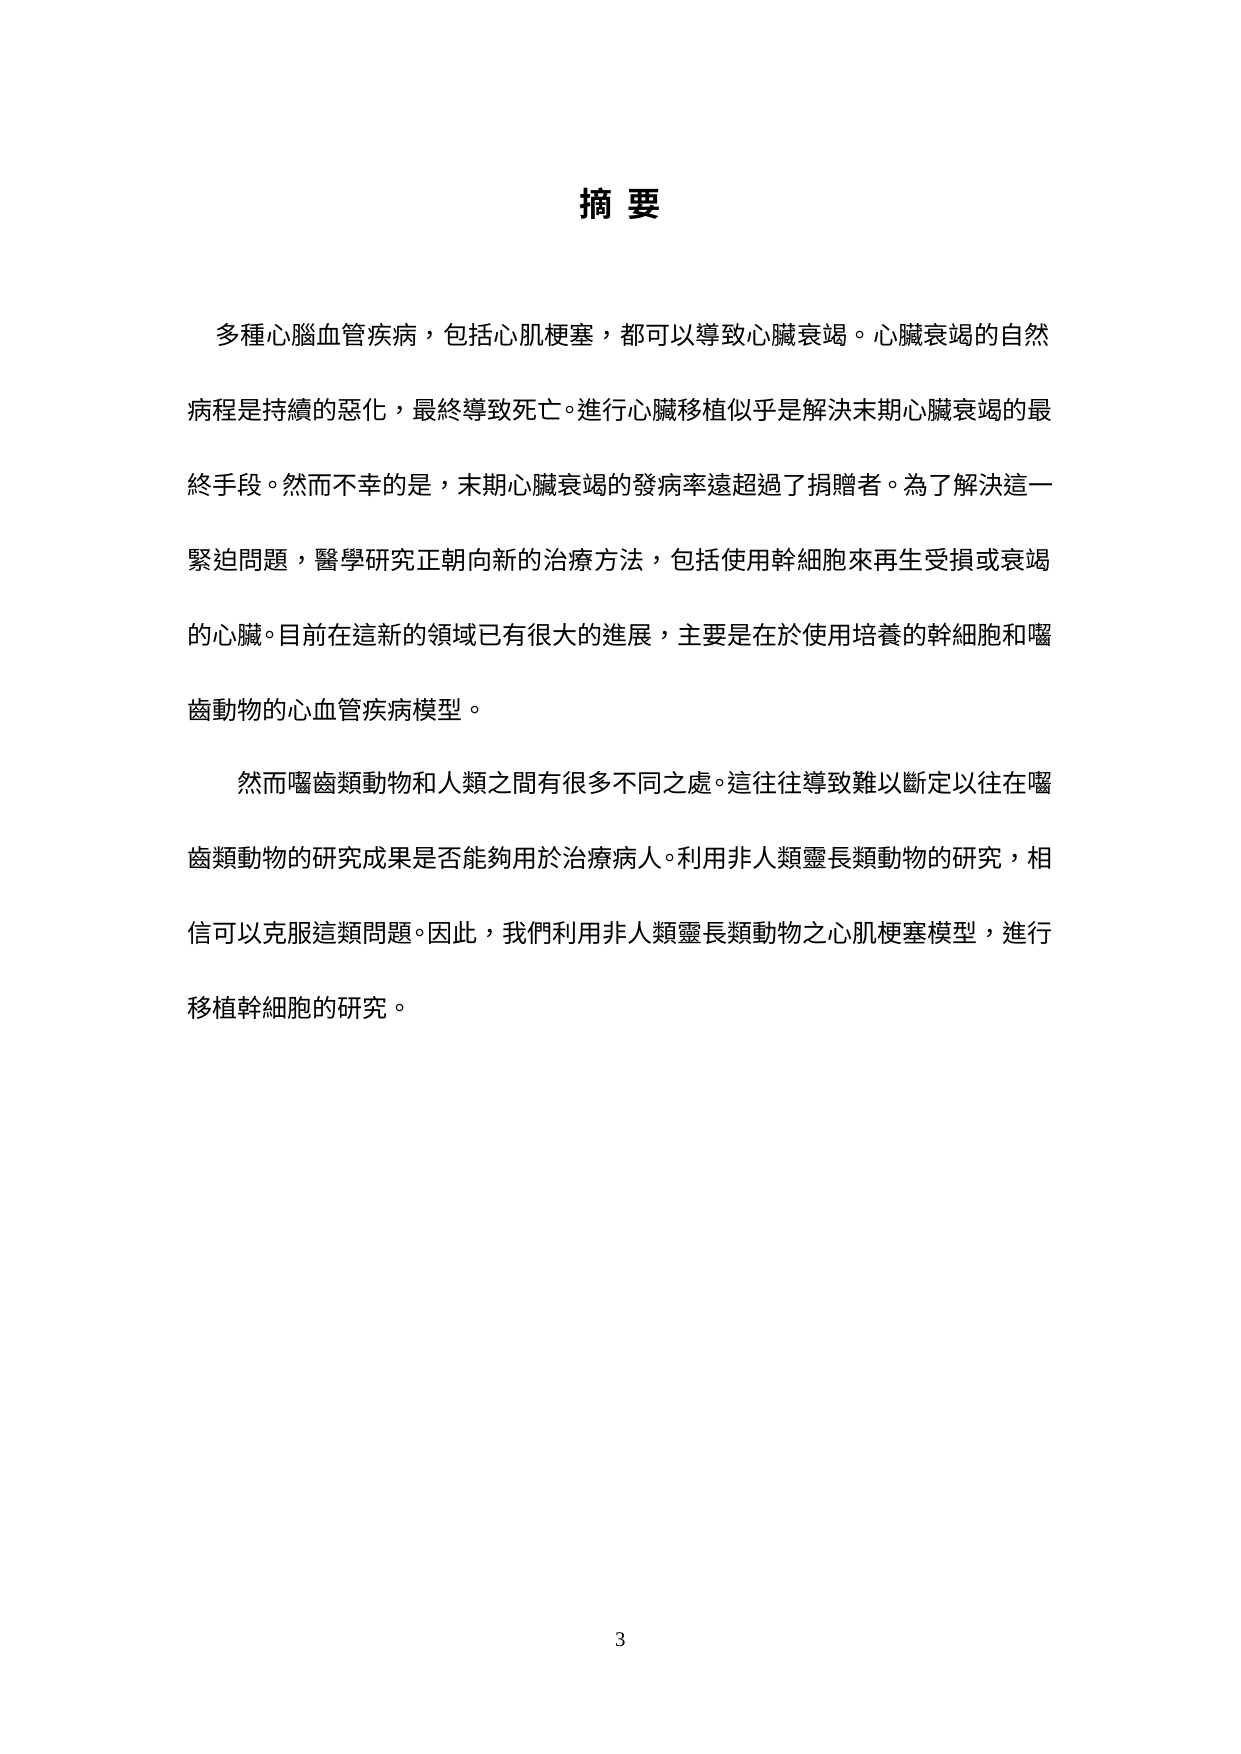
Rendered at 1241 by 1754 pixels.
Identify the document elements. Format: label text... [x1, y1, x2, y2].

text 然而囓齒類動物和人類之間有很多不同之處。這往往導致難以斷定以往在囓齒類動物的研究成果是否能夠用於治療病人。利用非人類靈長類動物的研究，相信可以克服這類問題。因此，我們利用非人類靈長類動物之心肌梗塞模型，進行移植幹細胞的研究。 [187, 763, 1053, 1026]
text 多種心腦血管疾病，包括心肌梗塞，都可以導致心臟衰竭。心臟衰竭的自然病程是持續的惡化，最終導致死亡。進行心臟移植似乎是解決末期心臟衰竭的最終手段。然而不幸的是，末期心臟衰竭的發病率遠超過了捐贈者。為了解決這一緊迫問題，醫學研究正朝向新的治療方法，包括使用幹細胞來再生受損或衰竭的心臟。目前在這新的領域已有很大的進展，主要是在於使用培養的幹細胞和囓齒動物的心血管疾病模型。 [187, 314, 1053, 727]
text 摘 要 [187, 164, 1053, 239]
